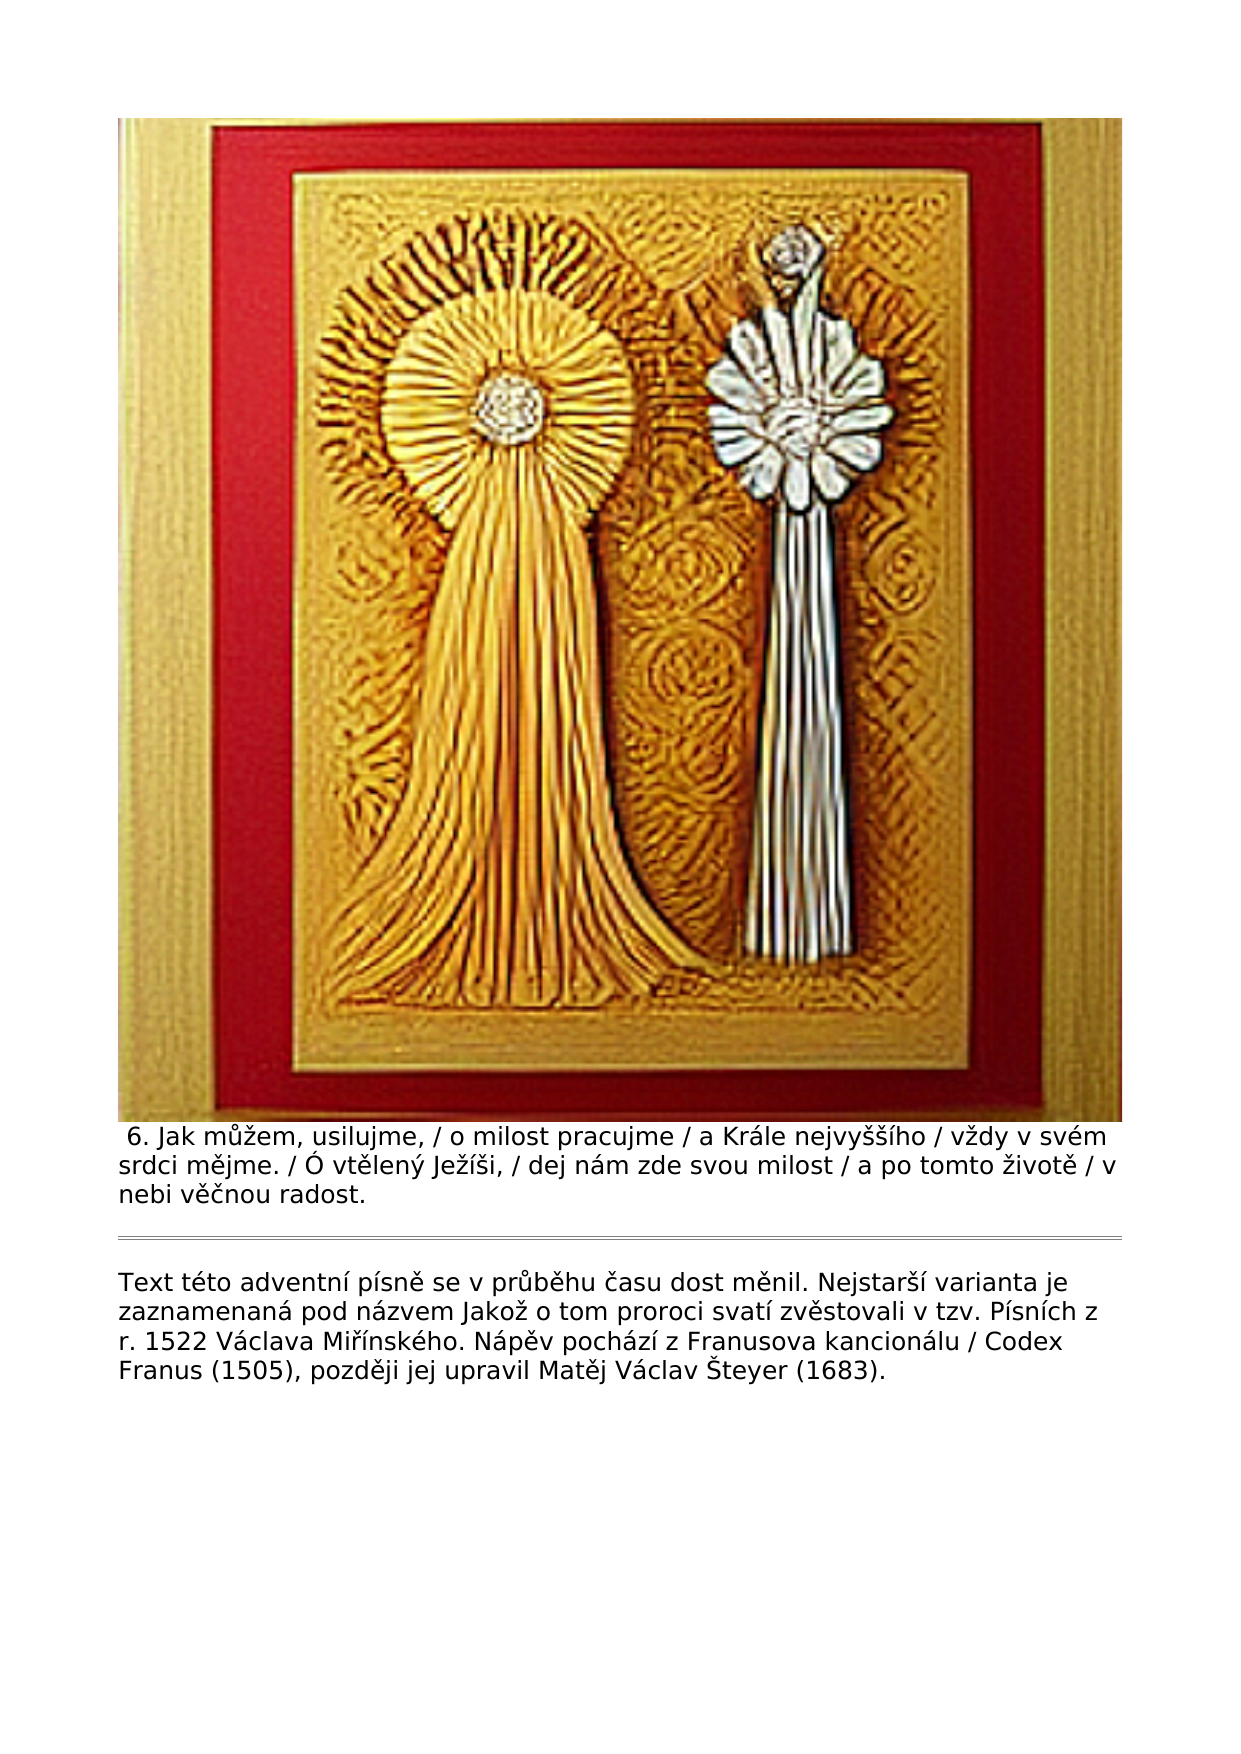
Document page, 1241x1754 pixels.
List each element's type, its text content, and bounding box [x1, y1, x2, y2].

picture [118, 118, 1123, 1122]
text Text této adventní písně se v průběhu času dost měnil. Nejstarší varianta je zaznamenaná pod názvem Jakož o tom proroci svatí zvěstovali v tzv. Písních z r. 1522 Václava Miřínského. Nápěv pochází z Franusova kancionálu / Codex Franus (1505), později jej upravil Matěj Václav Šteyer (1683). [118, 1268, 1122, 1385]
text 6. Jak můžem, usilujme, / o milost pracujme / a Krále nejvyššího / vždy v svém srdci mějme. / Ó vtělený Ježíši, / dej nám zde svou milost / a po tomto životě / v nebi věčnou radost. [118, 1122, 1122, 1209]
